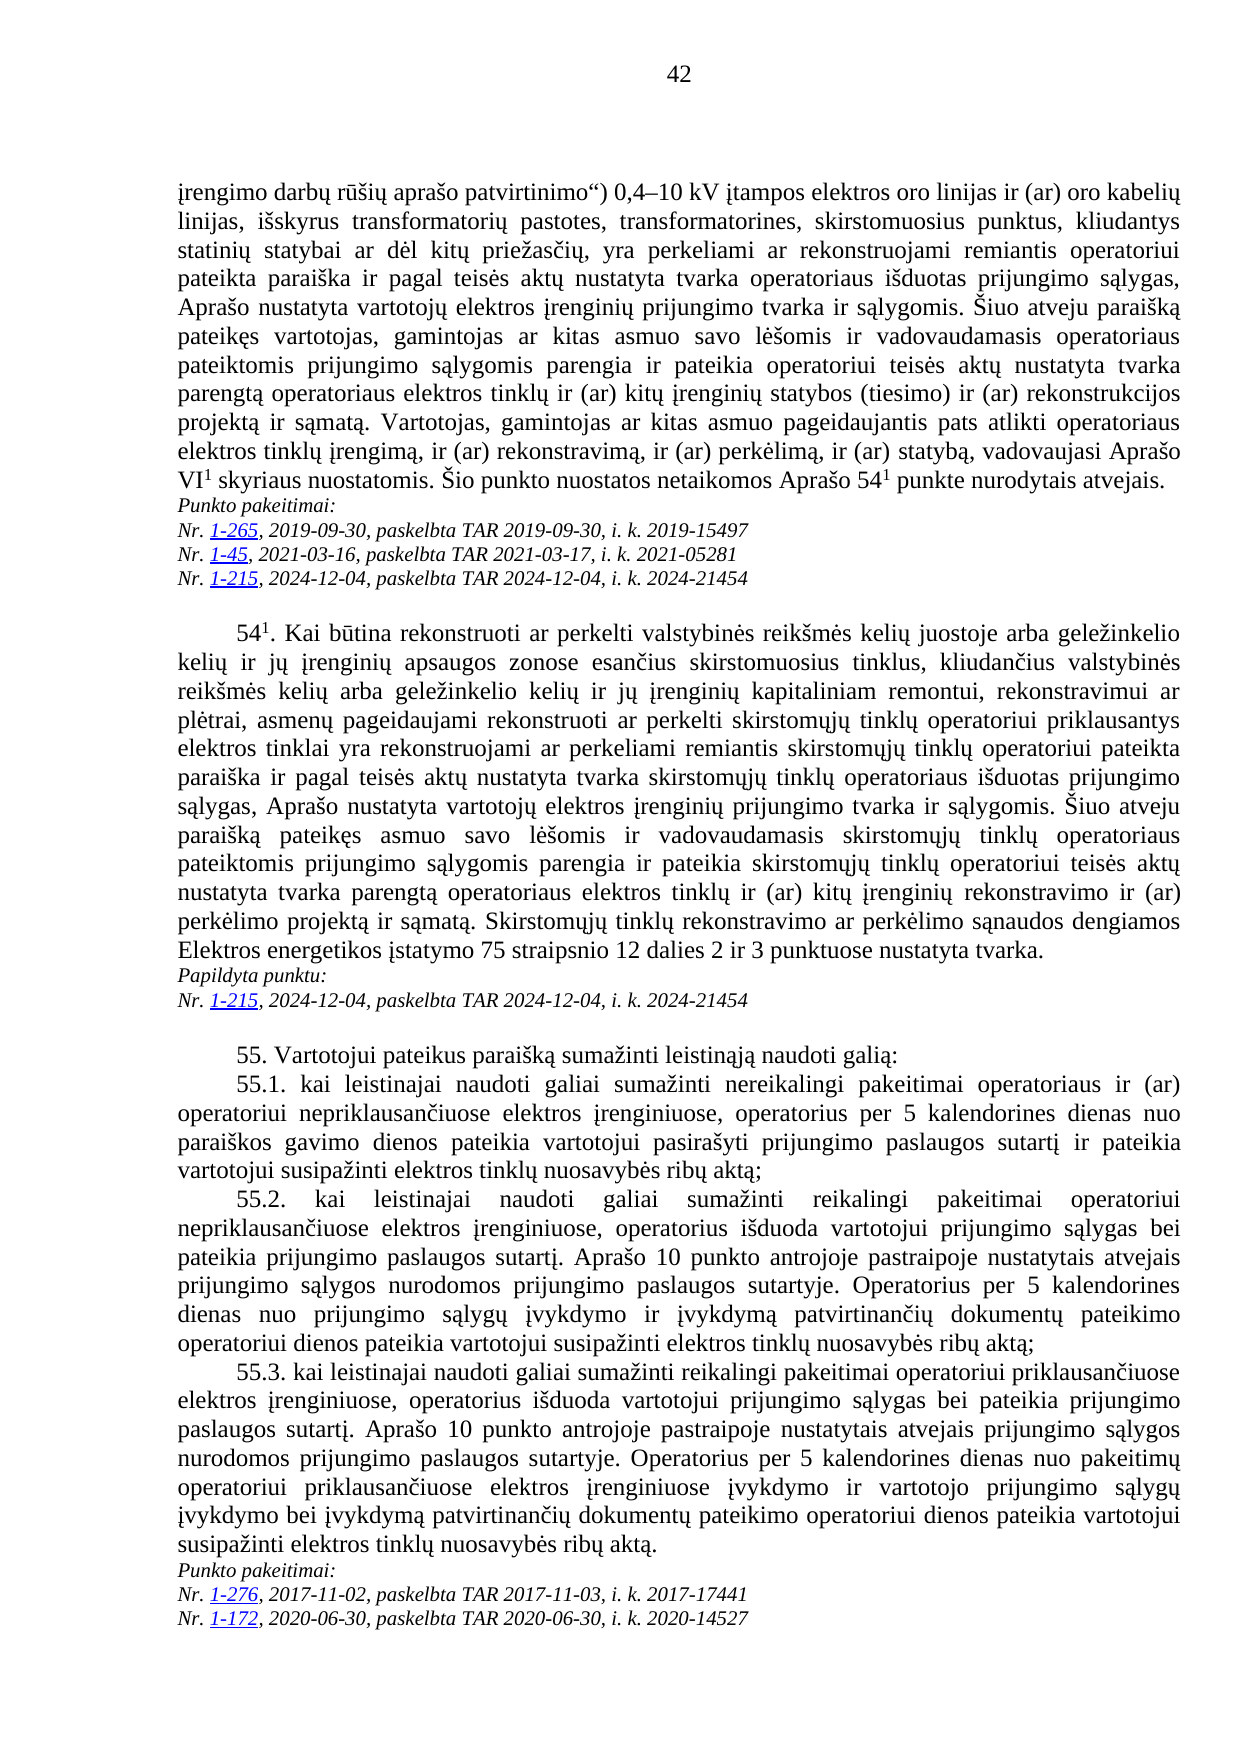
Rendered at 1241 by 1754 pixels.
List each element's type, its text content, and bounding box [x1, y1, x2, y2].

text Punkto pakeitimai: [177, 1558, 1181, 1582]
text 55.2. kai leistinajai naudoti galiai sumažinti reikalingi pakeitimai operatoriui nepriklausančiuose elektros įrenginiuose, operatorius išduoda vartotojui prijungimo sąlygas bei pateikia prijungimo paslaugos sutartį. Aprašo 10 punkto antrojoje pastraipoje nustatytais atvejais prijungimo sąlygos nurodomos prijungimo paslaugos sutartyje. Operatorius per 5 kalendorines dienas nuo prijungimo sąlygų įvykdymo ir įvykdymą patvirtinančių dokumentų pateikimo operatoriui dienos pateikia vartotojui susipažinti elektros tinklų nuosavybės ribų aktą; [177, 1184, 1181, 1357]
text Punkto pakeitimai: [177, 493, 1181, 517]
text Nr. 1-172, 2020-06-30, paskelbta TAR 2020-06-30, i. k. 2020-14527 [177, 1606, 1181, 1630]
text Nr. 1-276, 2017-11-02, paskelbta TAR 2017-11-03, i. k. 2017-17441 [177, 1582, 1181, 1606]
text Nr. 1-215, 2024-12-04, paskelbta TAR 2024-12-04, i. k. 2024-21454 [177, 987, 1181, 1012]
text įrengimo darbų rūšių aprašo patvirtinimo“) 0,4–10 kV įtampos elektros oro linijas ir (ar) oro kabelių linijas, išskyrus transformatorių pastotes, transformatorines, skirstomuosius punktus, kliudantys statinių statybai ar dėl kitų priežasčių, yra perkeliami ar rekonstruojami remiantis operatoriui pateikta paraiška ir pagal teisės aktų nustatyta tvarka operatoriaus išduotas prijungimo sąlygas, Aprašo nustatyta vartotojų elektros įrenginių prijungimo tvarka ir sąlygomis. Šiuo atveju paraišką pateikęs vartotojas, gamintojas ar kitas asmuo savo lėšomis ir vadovaudamasis operatoriaus pateiktomis prijungimo sąlygomis parengia ir pateikia operatoriui teisės aktų nustatyta tvarka parengtą operatoriaus elektros tinklų ir (ar) kitų įrenginių statybos (tiesimo) ir (ar) rekonstrukcijos projektą ir sąmatą. Vartotojas, gamintojas ar kitas asmuo pageidaujantis pats atlikti operatoriaus elektros tinklų įrengimą, ir (ar) rekonstravimą, ir (ar) perkėlimą, ir (ar) statybą, vadovaujasi Aprašo VI1 skyriaus nuostatomis. Šio punkto nuostatos netaikomos Aprašo 541 punkte nurodytais atvejais. [177, 177, 1181, 493]
text 55.1. kai leistinajai naudoti galiai sumažinti nereikalingi pakeitimai operatoriaus ir (ar) operatoriui nepriklausančiuose elektros įrenginiuose, operatorius per 5 kalendorines dienas nuo paraiškos gavimo dienos pateikia vartotojui pasirašyti prijungimo paslaugos sutartį ir pateikia vartotojui susipažinti elektros tinklų nuosavybės ribų aktą; [177, 1069, 1181, 1184]
text Nr. 1-265, 2019-09-30, paskelbta TAR 2019-09-30, i. k. 2019-15497 [177, 517, 1181, 542]
text 55.3. kai leistinajai naudoti galiai sumažinti reikalingi pakeitimai operatoriui priklausančiuose elektros įrenginiuose, operatorius išduoda vartotojui prijungimo sąlygas bei pateikia prijungimo paslaugos sutartį. Aprašo 10 punkto antrojoje pastraipoje nustatytais atvejais prijungimo sąlygos nurodomos prijungimo paslaugos sutartyje. Operatorius per 5 kalendorines dienas nuo pakeitimų operatoriui priklausančiuose elektros įrenginiuose įvykdymo ir vartotojo prijungimo sąlygų įvykdymo bei įvykdymą patvirtinančių dokumentų pateikimo operatoriui dienos pateikia vartotojui susipažinti elektros tinklų nuosavybės ribų aktą. [177, 1357, 1181, 1558]
text Nr. 1-45, 2021-03-16, paskelbta TAR 2021-03-17, i. k. 2021-05281 [177, 542, 1181, 566]
text Nr. 1-215, 2024-12-04, paskelbta TAR 2024-12-04, i. k. 2024-21454 [177, 566, 1181, 590]
text Papildyta punktu: [177, 963, 1181, 987]
text 541. Kai būtina rekonstruoti ar perkelti valstybinės reikšmės kelių juostoje arba geležinkelio kelių ir jų įrenginių apsaugos zonose esančius skirstomuosius tinklus, kliudančius valstybinės reikšmės kelių arba geležinkelio kelių ir jų įrenginių kapitaliniam remontui, rekonstravimui ar plėtrai, asmenų pageidaujami rekonstruoti ar perkelti skirstomųjų tinklų operatoriui priklausantys elektros tinklai yra rekonstruojami ar perkeliami remiantis skirstomųjų tinklų operatoriui pateikta paraiška ir pagal teisės aktų nustatyta tvarka skirstomųjų tinklų operatoriaus išduotas prijungimo sąlygas, Aprašo nustatyta vartotojų elektros įrenginių prijungimo tvarka ir sąlygomis. Šiuo atveju paraišką pateikęs asmuo savo lėšomis ir vadovaudamasis skirstomųjų tinklų operatoriaus pateiktomis prijungimo sąlygomis parengia ir pateikia skirstomųjų tinklų operatoriui teisės aktų nustatyta tvarka parengtą operatoriaus elektros tinklų ir (ar) kitų įrenginių rekonstravimo ir (ar) perkėlimo projektą ir sąmatą. Skirstomųjų tinklų rekonstravimo ar perkėlimo sąnaudos dengiamos Elektros energetikos įstatymo 75 straipsnio 12 dalies 2 ir 3 punktuose nustatyta tvarka. [177, 618, 1181, 963]
text 55. Vartotojui pateikus paraišką sumažinti leistinąją naudoti galią: [177, 1040, 1181, 1069]
